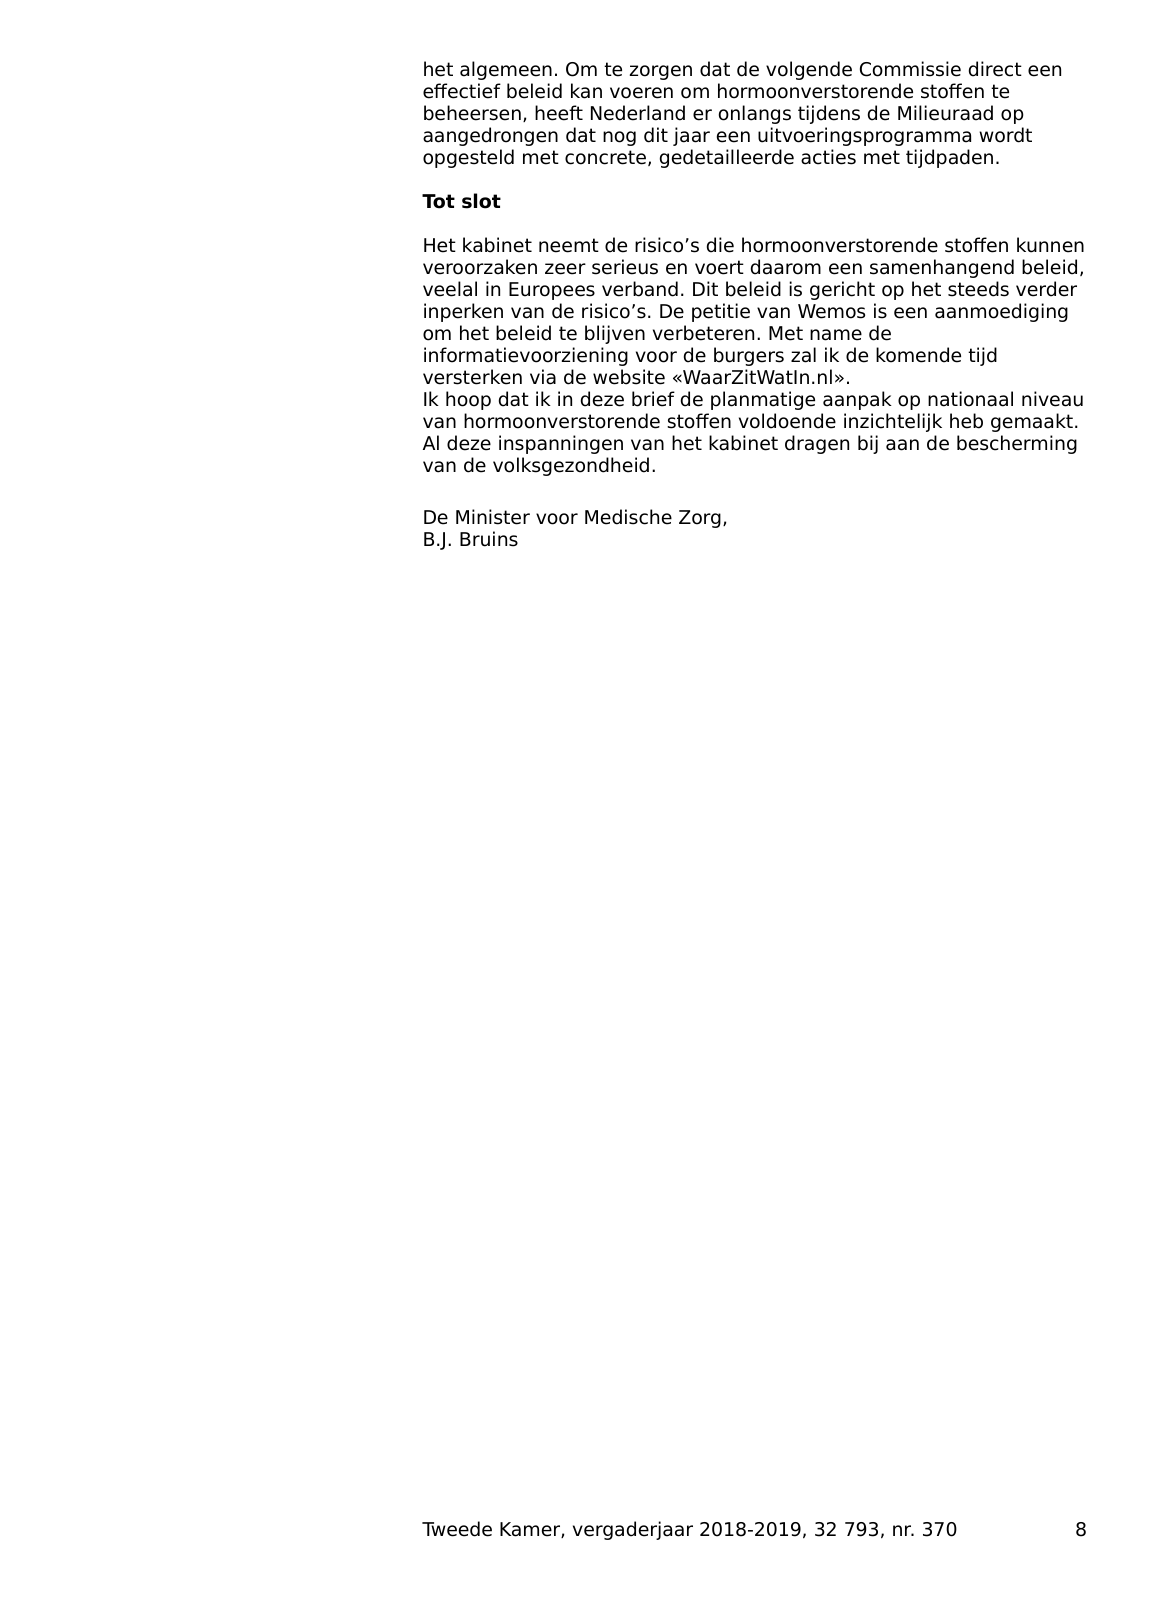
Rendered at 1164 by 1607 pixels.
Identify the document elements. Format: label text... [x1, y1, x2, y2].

text het algemeen. Om te zorgen dat de volgende Commissie direct een effectief beleid kan voeren om hormoonverstorende stoffen te beheersen, heeft Nederland er onlangs tijdens de Milieuraad op aangedrongen dat nog dit jaar een uitvoeringsprogramma wordt opgesteld met concrete, gedetailleerde acties met tijdpaden. [422, 59, 1087, 169]
subtitle Tot slot [422, 191, 1087, 213]
text Het kabinet neemt de risico’s die hormoonverstorende stoffen kunnen veroorzaken zeer serieus en voert daarom een samenhangend beleid, veelal in Europees verband. Dit beleid is gericht op het steeds verder inperken van de risico’s. De petitie van Wemos is een aanmoediging om het beleid te blijven verbeteren. Met name de informatievoorziening voor de burgers zal ik de komende tijd versterken via de website «WaarZitWatIn.nl». [422, 235, 1087, 389]
text De Minister voor Medische Zorg, B.J. Bruins [422, 507, 1087, 551]
text Ik hoop dat ik in deze brief de planmatige aanpak op nationaal niveau van hormoonverstorende stoffen voldoende inzichtelijk heb gemaakt. Al deze inspanningen van het kabinet dragen bij aan de bescherming van de volksgezondheid. [422, 389, 1087, 477]
